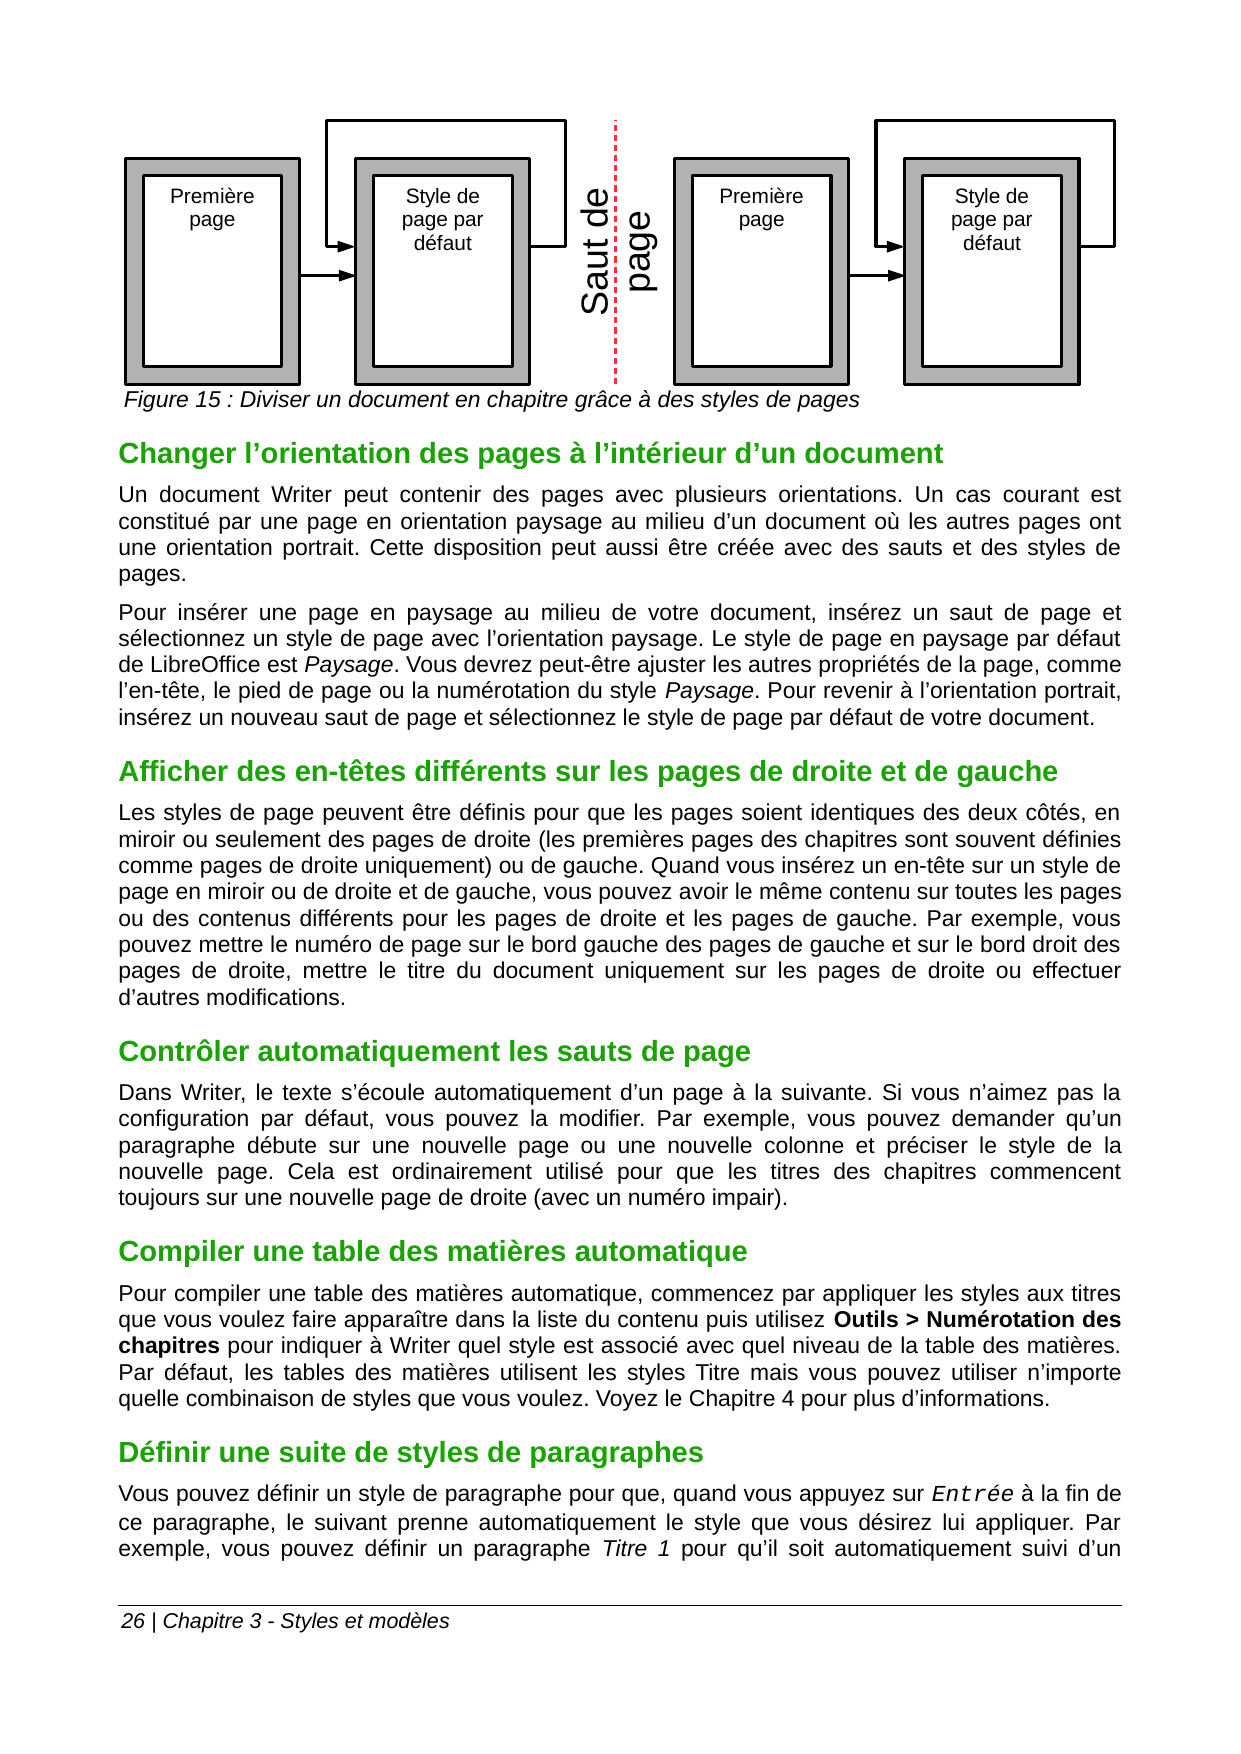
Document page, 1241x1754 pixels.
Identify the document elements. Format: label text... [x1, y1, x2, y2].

text Pour insérer une page en paysage au milieu de votre document, insérez un saut de page et sélectionnez un style de page avec l’orientation paysage. Le style de page en paysage par défaut de LibreOffice est Paysage. Vous devrez peut-être ajuster les autres propriétés de la page, comme l’en-tête, le pied de page ou la numérotation du style Paysage. Pour revenir à l’orientation portrait, insérez un nouveau saut de page et sélectionnez le style de page par défaut de votre document. [118, 598, 1122, 730]
text Un document Writer peut contenir des pages avec plusieurs orientations. Un cas courant est constitué par une page en orientation paysage au milieu d’un document où les autres pages ont une orientation portrait. Cette disposition peut aussi être créée avec des sauts et des styles de pages. [118, 481, 1122, 587]
subtitle Changer l’orientation des pages à l’intérieur d’un document [118, 436, 1122, 469]
text Dans Writer, le texte s’écoule automatiquement d’un page à la suivante. Si vous n’aimez pas la configuration par défaut, vous pouvez la modifier. Par exemple, vous pouvez demander qu’un paragraphe débute sur une nouvelle page ou une nouvelle colonne et préciser le style de la nouvelle page. Cela est ordinairement utilisé pour que les titres des chapitres commencent toujours sur une nouvelle page de droite (avec un numéro impair). [118, 1079, 1122, 1211]
subtitle Afficher des en-têtes différents sur les pages de droite et de gauche [118, 754, 1122, 787]
text Figure 15 : Diviser un document en chapitre grâce à des styles de pages [124, 386, 1116, 412]
text Les styles de page peuvent être définis pour que les pages soient identiques des deux côtés, en miroir ou seulement des pages de droite (les premières pages des chapitres sont souvent définies comme pages de droite uniquement) ou de gauche. Quand vous insérez un en-tête sur un style de page en miroir ou de droite et de gauche, vous pouvez avoir le même contenu sur toutes les pages ou des contenus différents pour les pages de droite et les pages de gauche. Par exemple, vous pouvez mettre le numéro de page sur le bord gauche des pages de gauche et sur le bord droit des pages de droite, mettre le titre du document uniquement sur les pages de droite ou effectuer d’autres modifications. [118, 799, 1122, 1010]
subtitle Définir une suite de styles de paragraphes [118, 1435, 1122, 1469]
text Vous pouvez définir un style de paragraphe pour que, quand vous appuyez sur Entrée à la fin de ce paragraphe, le suivant prenne automatiquement le style que vous désirez lui appliquer. Par exemple, vous pouvez définir un paragraphe Titre 1 pour qu’il soit automatiquement suivi d’un [118, 1480, 1122, 1561]
subtitle Compiler une table des matières automatique [118, 1234, 1122, 1268]
text Pour compiler une table des matières automatique, commencez par appliquer les styles aux titres que vous voulez faire apparaître dans la liste du contenu puis utilisez Outils > Numérotation des chapitres pour indiquer à Writer quel style est associé avec quel niveau de la table des matières. Par défaut, les tables des matières utilisent les styles Titre mais vous pouvez utiliser n’importe quelle combinaison de styles que vous voulez. Voyez le Chapitre 4 pour plus d’informations. [118, 1280, 1122, 1411]
subtitle Contrôler automatiquement les sauts de page [118, 1034, 1122, 1067]
